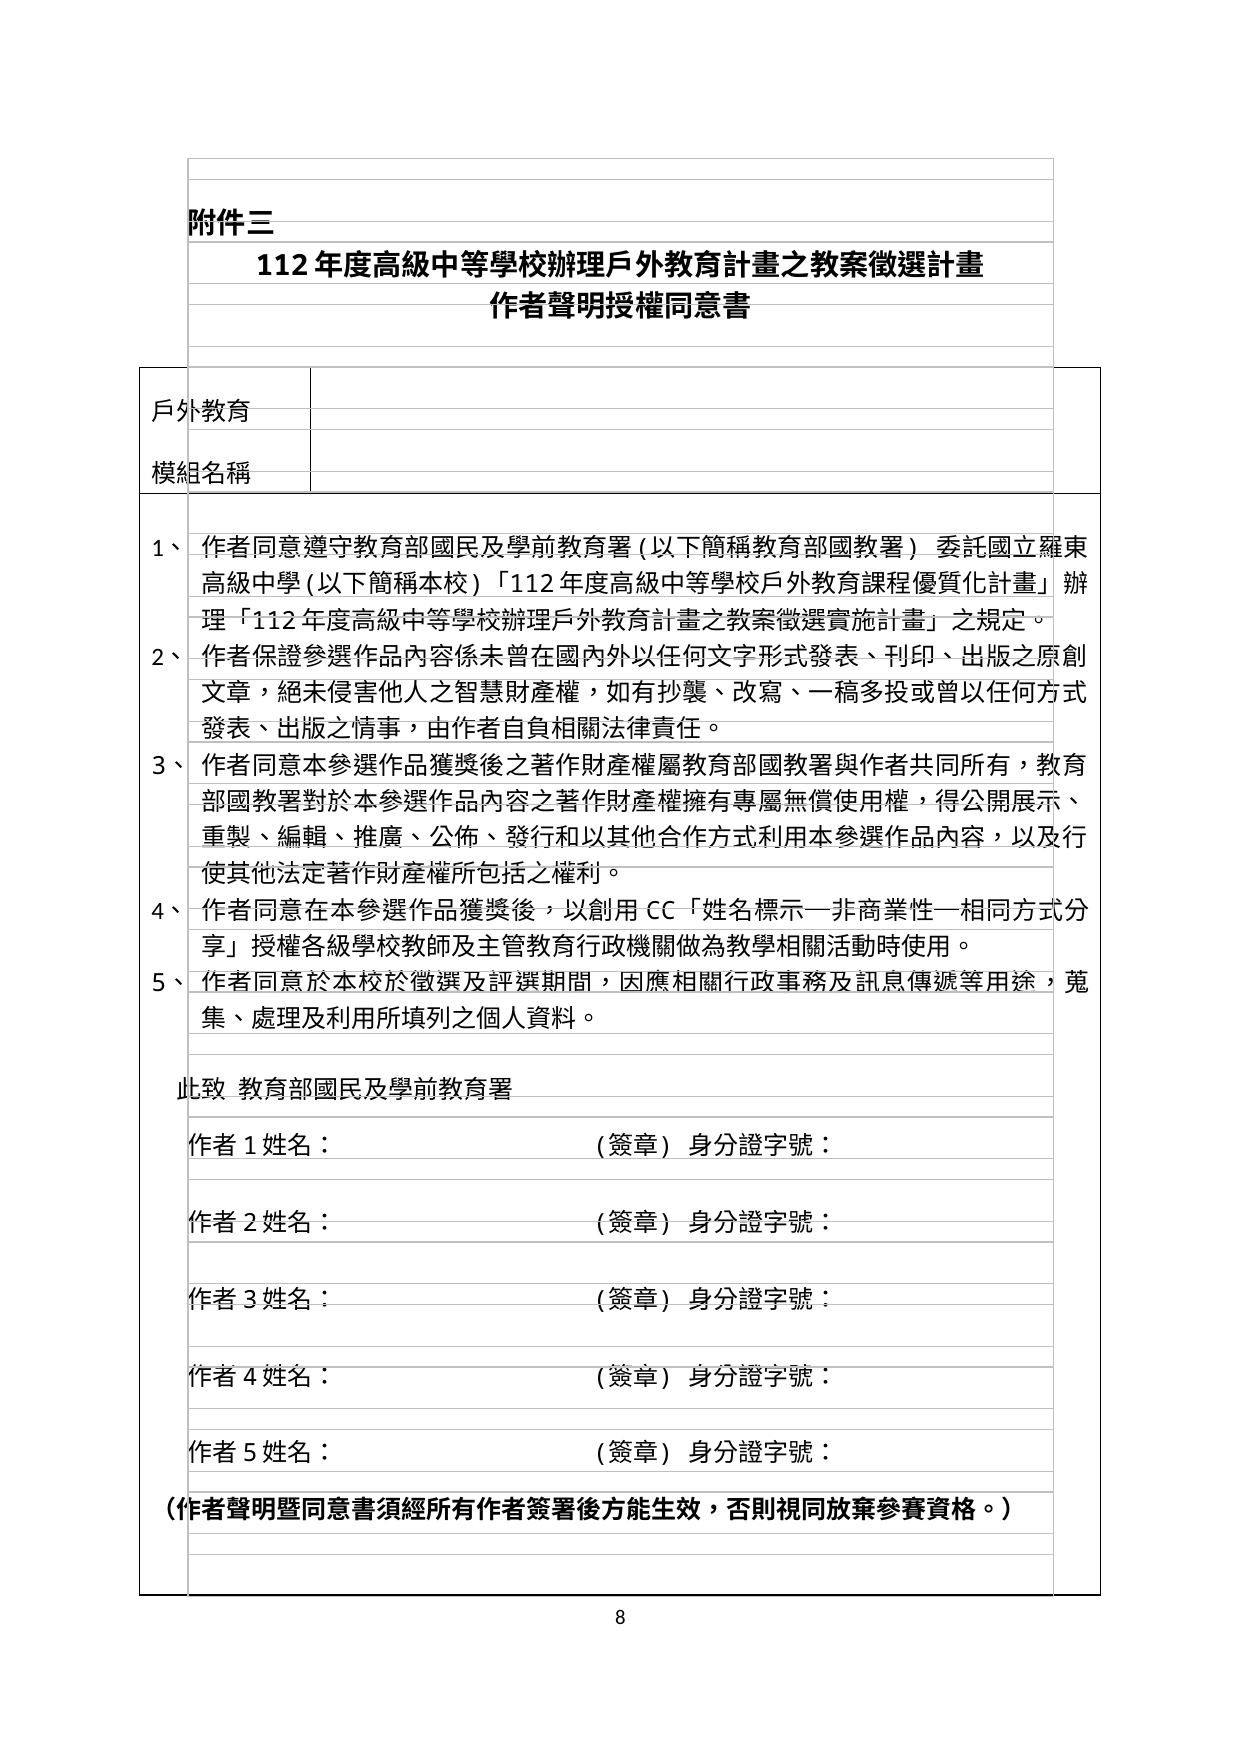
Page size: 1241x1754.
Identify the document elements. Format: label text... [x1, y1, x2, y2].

table_cell 作者5姓名： [189, 1430, 582, 1471]
table_header 作者1姓名： [189, 1118, 582, 1158]
table_cell (簽章) 身分證字號： [1054, 1259, 1068, 1336]
table_cell [582, 1409, 1053, 1413]
table_header [311, 430, 1053, 471]
table_cell [582, 1413, 1053, 1429]
table_header 戶外教育 模組名稱 [140, 368, 187, 493]
table_cell 作者4姓名： [189, 1368, 582, 1408]
text 112年度高級中等學校辦理戶外教育計畫之教案徵選計畫 [189, 243, 1053, 283]
table_cell 作者同意遵守教育部國民及學前教育署(以下簡稱教育部國教署) 委託國立羅東高級中學(以下簡稱本校)「112年度高級中等學校戶外教育課程優質化計畫」辦理「112年度高級中等學校辦理戶外教育計畫之教案徵選實施計畫」之規定。 作者保證參選作品內容係未曾在國內外以任何文字形式發表、刊印、出版之原創文章，絕未侵害他人之智慧財產權，如有抄襲、改寫、一稿多投或曾以任何方式發表、出版之情事，由作者自負相關法律責任。 作者同意本參選作品獲獎後之著作財產權屬教育部國教署與作者共同所有，教育部國教署對於本參選作品內容之著作財產權擁有專屬無償使用權，得公開展示、重製、編輯、推廣、公佈、發行和以其他合作方式利用本參選作品內容，以及行使其他法定著作財產權所包括之權利。 作者同意在本參選作品獲獎後，以創用CC「姓名標示─非商業性─相同方式分享」授權各級學校教師及主管教育行政機關做為教學相關活動時使用。 作者同意於本校於徵選及評選期間，因應相關行政事務及訊息傳遞等用途，蒐集、處理及利用所填列之個人資料。 此致 教育部國民及學前教育署 （作者聲明暨同意書須經所有作者簽署後方能生效，否則視同放棄參賽資格。） 中華民國 年 月 日 [189, 618, 1053, 658]
table_header [1054, 1106, 1068, 1182]
table_header [189, 1159, 582, 1179]
table_header 戶外教育 模組名稱 [189, 409, 310, 429]
table_cell [582, 1336, 1053, 1346]
table_header [1054, 368, 1100, 493]
table_header [311, 472, 1053, 491]
table_cell 作者同意遵守教育部國民及學前教育署(以下簡稱教育部國教署) 委託國立羅東高級中學(以下簡稱本校)「112年度高級中等學校戶外教育課程優質化計畫」辦理「112年度高級中等學校辦理戶外教育計畫之教案徵選實施計畫」之規定。 作者保證參選作品內容係未曾在國內外以任何文字形式發表、刊印、出版之原創文章，絕未侵害他人之智慧財產權，如有抄襲、改寫、一稿多投或曾以任何方式發表、出版之情事，由作者自負相關法律責任。 作者同意本參選作品獲獎後之著作財產權屬教育部國教署與作者共同所有，教育部國教署對於本參選作品內容之著作財產權擁有專屬無償使用權，得公開展示、重製、編輯、推廣、公佈、發行和以其他合作方式利用本參選作品內容，以及行使其他法定著作財產權所包括之權利。 作者同意在本參選作品獲獎後，以創用CC「姓名標示─非商業性─相同方式分享」授權各級學校教師及主管教育行政機關做為教學相關活動時使用。 作者同意於本校於徵選及評選期間，因應相關行政事務及訊息傳遞等用途，蒐集、處理及利用所填列之個人資料。 此致 教育部國民及學前教育署 （作者聲明暨同意書須經所有作者簽署後方能生效，否則視同放棄參賽資格。） 中華民國 年 月 日 [189, 805, 1053, 846]
table_cell 作者同意遵守教育部國民及學前教育署(以下簡稱教育部國教署) 委託國立羅東高級中學(以下簡稱本校)「112年度高級中等學校戶外教育課程優質化計畫」辦理「112年度高級中等學校辦理戶外教育計畫之教案徵選實施計畫」之規定。 作者保證參選作品內容係未曾在國內外以任何文字形式發表、刊印、出版之原創文章，絕未侵害他人之智慧財產權，如有抄襲、改寫、一稿多投或曾以任何方式發表、出版之情事，由作者自負相關法律責任。 作者同意本參選作品獲獎後之著作財產權屬教育部國教署與作者共同所有，教育部國教署對於本參選作品內容之著作財產權擁有專屬無償使用權，得公開展示、重製、編輯、推廣、公佈、發行和以其他合作方式利用本參選作品內容，以及行使其他法定著作財產權所包括之權利。 作者同意在本參選作品獲獎後，以創用CC「姓名標示─非商業性─相同方式分享」授權各級學校教師及主管教育行政機關做為教學相關活動時使用。 作者同意於本校於徵選及評選期間，因應相關行政事務及訊息傳遞等用途，蒐集、處理及利用所填列之個人資料。 此致 教育部國民及學前教育署 （作者聲明暨同意書須經所有作者簽署後方能生效，否則視同放棄參賽資格。） 中華民國 年 月 日 [189, 494, 1053, 533]
table_cell [189, 1409, 582, 1413]
table_cell 作者同意遵守教育部國民及學前教育署(以下簡稱教育部國教署) 委託國立羅東高級中學(以下簡稱本校)「112年度高級中等學校戶外教育課程優質化計畫」辦理「112年度高級中等學校辦理戶外教育計畫之教案徵選實施計畫」之規定。 作者保證參選作品內容係未曾在國內外以任何文字形式發表、刊印、出版之原創文章，絕未侵害他人之智慧財產權，如有抄襲、改寫、一稿多投或曾以任何方式發表、出版之情事，由作者自負相關法律責任。 作者同意本參選作品獲獎後之著作財產權屬教育部國教署與作者共同所有，教育部國教署對於本參選作品內容之著作財產權擁有專屬無償使用權，得公開展示、重製、編輯、推廣、公佈、發行和以其他合作方式利用本參選作品內容，以及行使其他法定著作財產權所包括之權利。 作者同意在本參選作品獲獎後，以創用CC「姓名標示─非商業性─相同方式分享」授權各級學校教師及主管教育行政機關做為教學相關活動時使用。 作者同意於本校於徵選及評選期間，因應相關行政事務及訊息傳遞等用途，蒐集、處理及利用所填列之個人資料。 此致 教育部國民及學前教育署 （作者聲明暨同意書須經所有作者簽署後方能生效，否則視同放棄參賽資格。） 中華民國 年 月 日 [189, 1534, 1053, 1554]
table_header 戶外教育 模組名稱 [189, 430, 310, 471]
table_cell [189, 1472, 582, 1489]
text 作者聲明授權同意書 [189, 305, 1053, 325]
table_cell [1054, 1413, 1068, 1489]
table_cell 作者3姓名： [189, 1305, 582, 1336]
table_cell 作者同意遵守教育部國民及學前教育署(以下簡稱教育部國教署) 委託國立羅東高級中學(以下簡稱本校)「112年度高級中等學校戶外教育課程優質化計畫」辦理「112年度高級中等學校辦理戶外教育計畫之教案徵選實施計畫」之規定。 作者保證參選作品內容係未曾在國內外以任何文字形式發表、刊印、出版之原創文章，絕未侵害他人之智慧財產權，如有抄襲、改寫、一稿多投或曾以任何方式發表、出版之情事，由作者自負相關法律責任。 作者同意本參選作品獲獎後之著作財產權屬教育部國教署與作者共同所有，教育部國教署對於本參選作品內容之著作財產權擁有專屬無償使用權，得公開展示、重製、編輯、推廣、公佈、發行和以其他合作方式利用本參選作品內容，以及行使其他法定著作財產權所包括之權利。 作者同意在本參選作品獲獎後，以創用CC「姓名標示─非商業性─相同方式分享」授權各級學校教師及主管教育行政機關做為教學相關活動時使用。 作者同意於本校於徵選及評選期間，因應相關行政事務及訊息傳遞等用途，蒐集、處理及利用所填列之個人資料。 此致 教育部國民及學前教育署 （作者聲明暨同意書須經所有作者簽署後方能生效，否則視同放棄參賽資格。） 中華民國 年 月 日 [189, 722, 1053, 741]
table_cell 作者同意遵守教育部國民及學前教育署(以下簡稱教育部國教署) 委託國立羅東高級中學(以下簡稱本校)「112年度高級中等學校戶外教育課程優質化計畫」辦理「112年度高級中等學校辦理戶外教育計畫之教案徵選實施計畫」之規定。 作者保證參選作品內容係未曾在國內外以任何文字形式發表、刊印、出版之原創文章，絕未侵害他人之智慧財產權，如有抄襲、改寫、一稿多投或曾以任何方式發表、出版之情事，由作者自負相關法律責任。 作者同意本參選作品獲獎後之著作財產權屬教育部國教署與作者共同所有，教育部國教署對於本參選作品內容之著作財產權擁有專屬無償使用權，得公開展示、重製、編輯、推廣、公佈、發行和以其他合作方式利用本參選作品內容，以及行使其他法定著作財產權所包括之權利。 作者同意在本參選作品獲獎後，以創用CC「姓名標示─非商業性─相同方式分享」授權各級學校教師及主管教育行政機關做為教學相關活動時使用。 作者同意於本校於徵選及評選期間，因應相關行政事務及訊息傳遞等用途，蒐集、處理及利用所填列之個人資料。 此致 教育部國民及學前教育署 （作者聲明暨同意書須經所有作者簽署後方能生效，否則視同放棄參賽資格。） 中華民國 年 月 日 [189, 930, 1053, 971]
table_cell [1054, 1336, 1068, 1413]
table_cell (簽章) 身分證字號： [582, 1284, 1053, 1304]
table_cell 作者2姓名： [189, 1222, 582, 1241]
table_cell 作者同意遵守教育部國民及學前教育署(以下簡稱教育部國教署) 委託國立羅東高級中學(以下簡稱本校)「112年度高級中等學校戶外教育課程優質化計畫」辦理「112年度高級中等學校辦理戶外教育計畫之教案徵選實施計畫」之規定。 作者保證參選作品內容係未曾在國內外以任何文字形式發表、刊印、出版之原創文章，絕未侵害他人之智慧財產權，如有抄襲、改寫、一稿多投或曾以任何方式發表、出版之情事，由作者自負相關法律責任。 作者同意本參選作品獲獎後之著作財產權屬教育部國教署與作者共同所有，教育部國教署對於本參選作品內容之著作財產權擁有專屬無償使用權，得公開展示、重製、編輯、推廣、公佈、發行和以其他合作方式利用本參選作品內容，以及行使其他法定著作財產權所包括之權利。 作者同意在本參選作品獲獎後，以創用CC「姓名標示─非商業性─相同方式分享」授權各級學校教師及主管教育行政機關做為教學相關活動時使用。 作者同意於本校於徵選及評選期間，因應相關行政事務及訊息傳遞等用途，蒐集、處理及利用所填列之個人資料。 此致 教育部國民及學前教育署 （作者聲明暨同意書須經所有作者簽署後方能生效，否則視同放棄參賽資格。） 中華民國 年 月 日 [189, 909, 1053, 929]
table_cell 作者同意遵守教育部國民及學前教育署(以下簡稱教育部國教署) 委託國立羅東高級中學(以下簡稱本校)「112年度高級中等學校戶外教育課程優質化計畫」辦理「112年度高級中等學校辦理戶外教育計畫之教案徵選實施計畫」之規定。 作者保證參選作品內容係未曾在國內外以任何文字形式發表、刊印、出版之原創文章，絕未侵害他人之智慧財產權，如有抄襲、改寫、一稿多投或曾以任何方式發表、出版之情事，由作者自負相關法律責任。 作者同意本參選作品獲獎後之著作財產權屬教育部國教署與作者共同所有，教育部國教署對於本參選作品內容之著作財產權擁有專屬無償使用權，得公開展示、重製、編輯、推廣、公佈、發行和以其他合作方式利用本參選作品內容，以及行使其他法定著作財產權所包括之權利。 作者同意在本參選作品獲獎後，以創用CC「姓名標示─非商業性─相同方式分享」授權各級學校教師及主管教育行政機關做為教學相關活動時使用。 作者同意於本校於徵選及評選期間，因應相關行政事務及訊息傳遞等用途，蒐集、處理及利用所填列之個人資料。 此致 教育部國民及學前教育署 （作者聲明暨同意書須經所有作者簽署後方能生效，否則視同放棄參賽資格。） 中華民國 年 月 日 [189, 1055, 1053, 1096]
table_cell 作者同意遵守教育部國民及學前教育署(以下簡稱教育部國教署) 委託國立羅東高級中學(以下簡稱本校)「112年度高級中等學校戶外教育課程優質化計畫」辦理「112年度高級中等學校辦理戶外教育計畫之教案徵選實施計畫」之規定。 作者保證參選作品內容係未曾在國內外以任何文字形式發表、刊印、出版之原創文章，絕未侵害他人之智慧財產權，如有抄襲、改寫、一稿多投或曾以任何方式發表、出版之情事，由作者自負相關法律責任。 作者同意本參選作品獲獎後之著作財產權屬教育部國教署與作者共同所有，教育部國教署對於本參選作品內容之著作財產權擁有專屬無償使用權，得公開展示、重製、編輯、推廣、公佈、發行和以其他合作方式利用本參選作品內容，以及行使其他法定著作財產權所包括之權利。 作者同意在本參選作品獲獎後，以創用CC「姓名標示─非商業性─相同方式分享」授權各級學校教師及主管教育行政機關做為教學相關活動時使用。 作者同意於本校於徵選及評選期間，因應相關行政事務及訊息傳遞等用途，蒐集、處理及利用所填列之個人資料。 此致 教育部國民及學前教育署 （作者聲明暨同意書須經所有作者簽署後方能生效，否則視同放棄參賽資格。） 中華民國 年 月 日 [1054, 494, 1100, 1594]
table_header 戶外教育 模組名稱 [189, 368, 310, 408]
table_cell [176, 1336, 187, 1413]
table_cell 作者2姓名： [189, 1182, 582, 1221]
table_cell 作者同意遵守教育部國民及學前教育署(以下簡稱教育部國教署) 委託國立羅東高級中學(以下簡稱本校)「112年度高級中等學校戶外教育課程優質化計畫」辦理「112年度高級中等學校辦理戶外教育計畫之教案徵選實施計畫」之規定。 作者保證參選作品內容係未曾在國內外以任何文字形式發表、刊印、出版之原創文章，絕未侵害他人之智慧財產權，如有抄襲、改寫、一稿多投或曾以任何方式發表、出版之情事，由作者自負相關法律責任。 作者同意本參選作品獲獎後之著作財產權屬教育部國教署與作者共同所有，教育部國教署對於本參選作品內容之著作財產權擁有專屬無償使用權，得公開展示、重製、編輯、推廣、公佈、發行和以其他合作方式利用本參選作品內容，以及行使其他法定著作財產權所包括之權利。 作者同意在本參選作品獲獎後，以創用CC「姓名標示─非商業性─相同方式分享」授權各級學校教師及主管教育行政機關做為教學相關活動時使用。 作者同意於本校於徵選及評選期間，因應相關行政事務及訊息傳遞等用途，蒐集、處理及利用所填列之個人資料。 此致 教育部國民及學前教育署 （作者聲明暨同意書須經所有作者簽署後方能生效，否則視同放棄參賽資格。） 中華民國 年 月 日 [189, 534, 1053, 554]
table_cell 作者同意遵守教育部國民及學前教育署(以下簡稱教育部國教署) 委託國立羅東高級中學(以下簡稱本校)「112年度高級中等學校戶外教育課程優質化計畫」辦理「112年度高級中等學校辦理戶外教育計畫之教案徵選實施計畫」之規定。 作者保證參選作品內容係未曾在國內外以任何文字形式發表、刊印、出版之原創文章，絕未侵害他人之智慧財產權，如有抄襲、改寫、一稿多投或曾以任何方式發表、出版之情事，由作者自負相關法律責任。 作者同意本參選作品獲獎後之著作財產權屬教育部國教署與作者共同所有，教育部國教署對於本參選作品內容之著作財產權擁有專屬無償使用權，得公開展示、重製、編輯、推廣、公佈、發行和以其他合作方式利用本參選作品內容，以及行使其他法定著作財產權所包括之權利。 作者同意在本參選作品獲獎後，以創用CC「姓名標示─非商業性─相同方式分享」授權各級學校教師及主管教育行政機關做為教學相關活動時使用。 作者同意於本校於徵選及評選期間，因應相關行政事務及訊息傳遞等用途，蒐集、處理及利用所填列之個人資料。 此致 教育部國民及學前教育署 （作者聲明暨同意書須經所有作者簽署後方能生效，否則視同放棄參賽資格。） 中華民國 年 月 日 [189, 597, 1053, 616]
table_cell [176, 1413, 187, 1489]
table_cell 作者同意遵守教育部國民及學前教育署(以下簡稱教育部國教署) 委託國立羅東高級中學(以下簡稱本校)「112年度高級中等學校戶外教育課程優質化計畫」辦理「112年度高級中等學校辦理戶外教育計畫之教案徵選實施計畫」之規定。 作者保證參選作品內容係未曾在國內外以任何文字形式發表、刊印、出版之原創文章，絕未侵害他人之智慧財產權，如有抄襲、改寫、一稿多投或曾以任何方式發表、出版之情事，由作者自負相關法律責任。 作者同意本參選作品獲獎後之著作財產權屬教育部國教署與作者共同所有，教育部國教署對於本參選作品內容之著作財產權擁有專屬無償使用權，得公開展示、重製、編輯、推廣、公佈、發行和以其他合作方式利用本參選作品內容，以及行使其他法定著作財產權所包括之權利。 作者同意在本參選作品獲獎後，以創用CC「姓名標示─非商業性─相同方式分享」授權各級學校教師及主管教育行政機關做為教學相關活動時使用。 作者同意於本校於徵選及評選期間，因應相關行政事務及訊息傳遞等用途，蒐集、處理及利用所填列之個人資料。 此致 教育部國民及學前教育署 （作者聲明暨同意書須經所有作者簽署後方能生效，否則視同放棄參賽資格。） 中華民國 年 月 日 [189, 659, 1053, 679]
table_cell 作者3姓名： [189, 1259, 582, 1283]
table_cell (簽章) 身分證字號： [582, 1222, 1053, 1241]
table_cell (簽章) 身分證字號： [582, 1182, 1053, 1221]
table_cell 作者3姓名： [176, 1259, 187, 1336]
table_header [176, 1106, 187, 1182]
text 作者聲明授權同意書 [189, 284, 1053, 304]
table_cell [582, 1472, 1053, 1489]
table_cell 作者同意遵守教育部國民及學前教育署(以下簡稱教育部國教署) 委託國立羅東高級中學(以下簡稱本校)「112年度高級中等學校戶外教育課程優質化計畫」辦理「112年度高級中等學校辦理戶外教育計畫之教案徵選實施計畫」之規定。 作者保證參選作品內容係未曾在國內外以任何文字形式發表、刊印、出版之原創文章，絕未侵害他人之智慧財產權，如有抄襲、改寫、一稿多投或曾以任何方式發表、出版之情事，由作者自負相關法律責任。 作者同意本參選作品獲獎後之著作財產權屬教育部國教署與作者共同所有，教育部國教署對於本參選作品內容之著作財產權擁有專屬無償使用權，得公開展示、重製、編輯、推廣、公佈、發行和以其他合作方式利用本參選作品內容，以及行使其他法定著作財產權所包括之權利。 作者同意在本參選作品獲獎後，以創用CC「姓名標示─非商業性─相同方式分享」授權各級學校教師及主管教育行政機關做為教學相關活動時使用。 作者同意於本校於徵選及評選期間，因應相關行政事務及訊息傳遞等用途，蒐集、處理及利用所填列之個人資料。 此致 教育部國民及學前教育署 （作者聲明暨同意書須經所有作者簽署後方能生效，否則視同放棄參賽資格。） 中華民國 年 月 日 [189, 1555, 1053, 1594]
text 附件三 [189, 222, 1053, 241]
table_header 戶外教育 模組名稱 [189, 472, 310, 491]
table_cell 作者同意遵守教育部國民及學前教育署(以下簡稱教育部國教署) 委託國立羅東高級中學(以下簡稱本校)「112年度高級中等學校戶外教育課程優質化計畫」辦理「112年度高級中等學校辦理戶外教育計畫之教案徵選實施計畫」之規定。 作者保證參選作品內容係未曾在國內外以任何文字形式發表、刊印、出版之原創文章，絕未侵害他人之智慧財產權，如有抄襲、改寫、一稿多投或曾以任何方式發表、出版之情事，由作者自負相關法律責任。 作者同意本參選作品獲獎後之著作財產權屬教育部國教署與作者共同所有，教育部國教署對於本參選作品內容之著作財產權擁有專屬無償使用權，得公開展示、重製、編輯、推廣、公佈、發行和以其他合作方式利用本參選作品內容，以及行使其他法定著作財產權所包括之權利。 作者同意在本參選作品獲獎後，以創用CC「姓名標示─非商業性─相同方式分享」授權各級學校教師及主管教育行政機關做為教學相關活動時使用。 作者同意於本校於徵選及評選期間，因應相關行政事務及訊息傳遞等用途，蒐集、處理及利用所填列之個人資料。 此致 教育部國民及學前教育署 （作者聲明暨同意書須經所有作者簽署後方能生效，否則視同放棄參賽資格。） 中華民國 年 月 日 [189, 868, 1053, 908]
table_header [311, 368, 1053, 408]
text 附件三 [189, 200, 1053, 221]
table_cell 作者同意遵守教育部國民及學前教育署(以下簡稱教育部國教署) 委託國立羅東高級中學(以下簡稱本校)「112年度高級中等學校戶外教育課程優質化計畫」辦理「112年度高級中等學校辦理戶外教育計畫之教案徵選實施計畫」之規定。 作者保證參選作品內容係未曾在國內外以任何文字形式發表、刊印、出版之原創文章，絕未侵害他人之智慧財產權，如有抄襲、改寫、一稿多投或曾以任何方式發表、出版之情事，由作者自負相關法律責任。 作者同意本參選作品獲獎後之著作財產權屬教育部國教署與作者共同所有，教育部國教署對於本參選作品內容之著作財產權擁有專屬無償使用權，得公開展示、重製、編輯、推廣、公佈、發行和以其他合作方式利用本參選作品內容，以及行使其他法定著作財產權所包括之權利。 作者同意在本參選作品獲獎後，以創用CC「姓名標示─非商業性─相同方式分享」授權各級學校教師及主管教育行政機關做為教學相關活動時使用。 作者同意於本校於徵選及評選期間，因應相關行政事務及訊息傳遞等用途，蒐集、處理及利用所填列之個人資料。 此致 教育部國民及學前教育署 （作者聲明暨同意書須經所有作者簽署後方能生效，否則視同放棄參賽資格。） 中華民國 年 月 日 [189, 784, 1053, 804]
table_cell [189, 1336, 582, 1346]
table_cell (簽章) 身分證字號： [1054, 1182, 1068, 1259]
table_cell 作者同意遵守教育部國民及學前教育署(以下簡稱教育部國教署) 委託國立羅東高級中學(以下簡稱本校)「112年度高級中等學校戶外教育課程優質化計畫」辦理「112年度高級中等學校辦理戶外教育計畫之教案徵選實施計畫」之規定。 作者保證參選作品內容係未曾在國內外以任何文字形式發表、刊印、出版之原創文章，絕未侵害他人之智慧財產權，如有抄襲、改寫、一稿多投或曾以任何方式發表、出版之情事，由作者自負相關法律責任。 作者同意本參選作品獲獎後之著作財產權屬教育部國教署與作者共同所有，教育部國教署對於本參選作品內容之著作財產權擁有專屬無償使用權，得公開展示、重製、編輯、推廣、公佈、發行和以其他合作方式利用本參選作品內容，以及行使其他法定著作財產權所包括之權利。 作者同意在本參選作品獲獎後，以創用CC「姓名標示─非商業性─相同方式分享」授權各級學校教師及主管教育行政機關做為教學相關活動時使用。 作者同意於本校於徵選及評選期間，因應相關行政事務及訊息傳遞等用途，蒐集、處理及利用所填列之個人資料。 此致 教育部國民及學前教育署 （作者聲明暨同意書須經所有作者簽署後方能生效，否則視同放棄參賽資格。） 中華民國 年 月 日 [189, 743, 1053, 783]
table_cell [189, 1413, 582, 1429]
table_header [189, 1106, 582, 1116]
table_cell 作者同意遵守教育部國民及學前教育署(以下簡稱教育部國教署) 委託國立羅東高級中學(以下簡稱本校)「112年度高級中等學校戶外教育課程優質化計畫」辦理「112年度高級中等學校辦理戶外教育計畫之教案徵選實施計畫」之規定。 作者保證參選作品內容係未曾在國內外以任何文字形式發表、刊印、出版之原創文章，絕未侵害他人之智慧財產權，如有抄襲、改寫、一稿多投或曾以任何方式發表、出版之情事，由作者自負相關法律責任。 作者同意本參選作品獲獎後之著作財產權屬教育部國教署與作者共同所有，教育部國教署對於本參選作品內容之著作財產權擁有專屬無償使用權，得公開展示、重製、編輯、推廣、公佈、發行和以其他合作方式利用本參選作品內容，以及行使其他法定著作財產權所包括之權利。 作者同意在本參選作品獲獎後，以創用CC「姓名標示─非商業性─相同方式分享」授權各級學校教師及主管教育行政機關做為教學相關活動時使用。 作者同意於本校於徵選及評選期間，因應相關行政事務及訊息傳遞等用途，蒐集、處理及利用所填列之個人資料。 此致 教育部國民及學前教育署 （作者聲明暨同意書須經所有作者簽署後方能生效，否則視同放棄參賽資格。） 中華民國 年 月 日 [189, 1493, 1053, 1533]
table_cell (簽章) 身分證字號： [582, 1368, 1053, 1408]
table_header [311, 409, 1053, 429]
table_cell 作者3姓名： [189, 1284, 582, 1304]
table_cell (簽章) 身分證字號： [582, 1259, 1053, 1283]
table_cell [582, 1347, 1053, 1366]
table_header (簽章) 身分證字號： [582, 1118, 1053, 1158]
table_cell (簽章) 身分證字號： [582, 1430, 1053, 1471]
table_cell (簽章) 身分證字號： [582, 1305, 1053, 1336]
table_cell 作者2姓名： [176, 1182, 187, 1259]
table_header [582, 1106, 1053, 1116]
table_cell 作者同意遵守教育部國民及學前教育署(以下簡稱教育部國教署) 委託國立羅東高級中學(以下簡稱本校)「112年度高級中等學校戶外教育課程優質化計畫」辦理「112年度高級中等學校辦理戶外教育計畫之教案徵選實施計畫」之規定。 作者保證參選作品內容係未曾在國內外以任何文字形式發表、刊印、出版之原創文章，絕未侵害他人之智慧財產權，如有抄襲、改寫、一稿多投或曾以任何方式發表、出版之情事，由作者自負相關法律責任。 作者同意本參選作品獲獎後之著作財產權屬教育部國教署與作者共同所有，教育部國教署對於本參選作品內容之著作財產權擁有專屬無償使用權，得公開展示、重製、編輯、推廣、公佈、發行和以其他合作方式利用本參選作品內容，以及行使其他法定著作財產權所包括之權利。 作者同意在本參選作品獲獎後，以創用CC「姓名標示─非商業性─相同方式分享」授權各級學校教師及主管教育行政機關做為教學相關活動時使用。 作者同意於本校於徵選及評選期間，因應相關行政事務及訊息傳遞等用途，蒐集、處理及利用所填列之個人資料。 此致 教育部國民及學前教育署 （作者聲明暨同意書須經所有作者簽署後方能生效，否則視同放棄參賽資格。） 中華民國 年 月 日 [189, 680, 1053, 721]
table_header [582, 1159, 1053, 1179]
table_cell 作者同意遵守教育部國民及學前教育署(以下簡稱教育部國教署) 委託國立羅東高級中學(以下簡稱本校)「112年度高級中等學校戶外教育課程優質化計畫」辦理「112年度高級中等學校辦理戶外教育計畫之教案徵選實施計畫」之規定。 作者保證參選作品內容係未曾在國內外以任何文字形式發表、刊印、出版之原創文章，絕未侵害他人之智慧財產權，如有抄襲、改寫、一稿多投或曾以任何方式發表、出版之情事，由作者自負相關法律責任。 作者同意本參選作品獲獎後之著作財產權屬教育部國教署與作者共同所有，教育部國教署對於本參選作品內容之著作財產權擁有專屬無償使用權，得公開展示、重製、編輯、推廣、公佈、發行和以其他合作方式利用本參選作品內容，以及行使其他法定著作財產權所包括之權利。 作者同意在本參選作品獲獎後，以創用CC「姓名標示─非商業性─相同方式分享」授權各級學校教師及主管教育行政機關做為教學相關活動時使用。 作者同意於本校於徵選及評選期間，因應相關行政事務及訊息傳遞等用途，蒐集、處理及利用所填列之個人資料。 此致 教育部國民及學前教育署 （作者聲明暨同意書須經所有作者簽署後方能生效，否則視同放棄參賽資格。） 中華民國 年 月 日 [189, 847, 1053, 866]
table_cell 作者2姓名： [189, 1243, 582, 1259]
table_cell 作者同意遵守教育部國民及學前教育署(以下簡稱教育部國教署) 委託國立羅東高級中學(以下簡稱本校)「112年度高級中等學校戶外教育課程優質化計畫」辦理「112年度高級中等學校辦理戶外教育計畫之教案徵選實施計畫」之規定。 作者保證參選作品內容係未曾在國內外以任何文字形式發表、刊印、出版之原創文章，絕未侵害他人之智慧財產權，如有抄襲、改寫、一稿多投或曾以任何方式發表、出版之情事，由作者自負相關法律責任。 作者同意本參選作品獲獎後之著作財產權屬教育部國教署與作者共同所有，教育部國教署對於本參選作品內容之著作財產權擁有專屬無償使用權，得公開展示、重製、編輯、推廣、公佈、發行和以其他合作方式利用本參選作品內容，以及行使其他法定著作財產權所包括之權利。 作者同意在本參選作品獲獎後，以創用CC「姓名標示─非商業性─相同方式分享」授權各級學校教師及主管教育行政機關做為教學相關活動時使用。 作者同意於本校於徵選及評選期間，因應相關行政事務及訊息傳遞等用途，蒐集、處理及利用所填列之個人資料。 此致 教育部國民及學前教育署 （作者聲明暨同意書須經所有作者簽署後方能生效，否則視同放棄參賽資格。） 中華民國 年 月 日 [189, 1034, 1053, 1054]
table_cell (簽章) 身分證字號： [582, 1243, 1053, 1259]
table_cell 作者同意遵守教育部國民及學前教育署(以下簡稱教育部國教署) 委託國立羅東高級中學(以下簡稱本校)「112年度高級中等學校戶外教育課程優質化計畫」辦理「112年度高級中等學校辦理戶外教育計畫之教案徵選實施計畫」之規定。 作者保證參選作品內容係未曾在國內外以任何文字形式發表、刊印、出版之原創文章，絕未侵害他人之智慧財產權，如有抄襲、改寫、一稿多投或曾以任何方式發表、出版之情事，由作者自負相關法律責任。 作者同意本參選作品獲獎後之著作財產權屬教育部國教署與作者共同所有，教育部國教署對於本參選作品內容之著作財產權擁有專屬無償使用權，得公開展示、重製、編輯、推廣、公佈、發行和以其他合作方式利用本參選作品內容，以及行使其他法定著作財產權所包括之權利。 作者同意在本參選作品獲獎後，以創用CC「姓名標示─非商業性─相同方式分享」授權各級學校教師及主管教育行政機關做為教學相關活動時使用。 作者同意於本校於徵選及評選期間，因應相關行政事務及訊息傳遞等用途，蒐集、處理及利用所填列之個人資料。 此致 教育部國民及學前教育署 （作者聲明暨同意書須經所有作者簽署後方能生效，否則視同放棄參賽資格。） 中華民國 年 月 日 [189, 555, 1053, 596]
table_cell 作者同意遵守教育部國民及學前教育署(以下簡稱教育部國教署) 委託國立羅東高級中學(以下簡稱本校)「112年度高級中等學校戶外教育課程優質化計畫」辦理「112年度高級中等學校辦理戶外教育計畫之教案徵選實施計畫」之規定。 作者保證參選作品內容係未曾在國內外以任何文字形式發表、刊印、出版之原創文章，絕未侵害他人之智慧財產權，如有抄襲、改寫、一稿多投或曾以任何方式發表、出版之情事，由作者自負相關法律責任。 作者同意本參選作品獲獎後之著作財產權屬教育部國教署與作者共同所有，教育部國教署對於本參選作品內容之著作財產權擁有專屬無償使用權，得公開展示、重製、編輯、推廣、公佈、發行和以其他合作方式利用本參選作品內容，以及行使其他法定著作財產權所包括之權利。 作者同意在本參選作品獲獎後，以創用CC「姓名標示─非商業性─相同方式分享」授權各級學校教師及主管教育行政機關做為教學相關活動時使用。 作者同意於本校於徵選及評選期間，因應相關行政事務及訊息傳遞等用途，蒐集、處理及利用所填列之個人資料。 此致 教育部國民及學前教育署 （作者聲明暨同意書須經所有作者簽署後方能生效，否則視同放棄參賽資格。） 中華民國 年 月 日 [140, 494, 187, 1594]
table_cell 作者同意遵守教育部國民及學前教育署(以下簡稱教育部國教署) 委託國立羅東高級中學(以下簡稱本校)「112年度高級中等學校戶外教育課程優質化計畫」辦理「112年度高級中等學校辦理戶外教育計畫之教案徵選實施計畫」之規定。 作者保證參選作品內容係未曾在國內外以任何文字形式發表、刊印、出版之原創文章，絕未侵害他人之智慧財產權，如有抄襲、改寫、一稿多投或曾以任何方式發表、出版之情事，由作者自負相關法律責任。 作者同意本參選作品獲獎後之著作財產權屬教育部國教署與作者共同所有，教育部國教署對於本參選作品內容之著作財產權擁有專屬無償使用權，得公開展示、重製、編輯、推廣、公佈、發行和以其他合作方式利用本參選作品內容，以及行使其他法定著作財產權所包括之權利。 作者同意在本參選作品獲獎後，以創用CC「姓名標示─非商業性─相同方式分享」授權各級學校教師及主管教育行政機關做為教學相關活動時使用。 作者同意於本校於徵選及評選期間，因應相關行政事務及訊息傳遞等用途，蒐集、處理及利用所填列之個人資料。 此致 教育部國民及學前教育署 （作者聲明暨同意書須經所有作者簽署後方能生效，否則視同放棄參賽資格。） 中華民國 年 月 日 [189, 993, 1053, 1033]
table_cell [189, 1347, 582, 1366]
